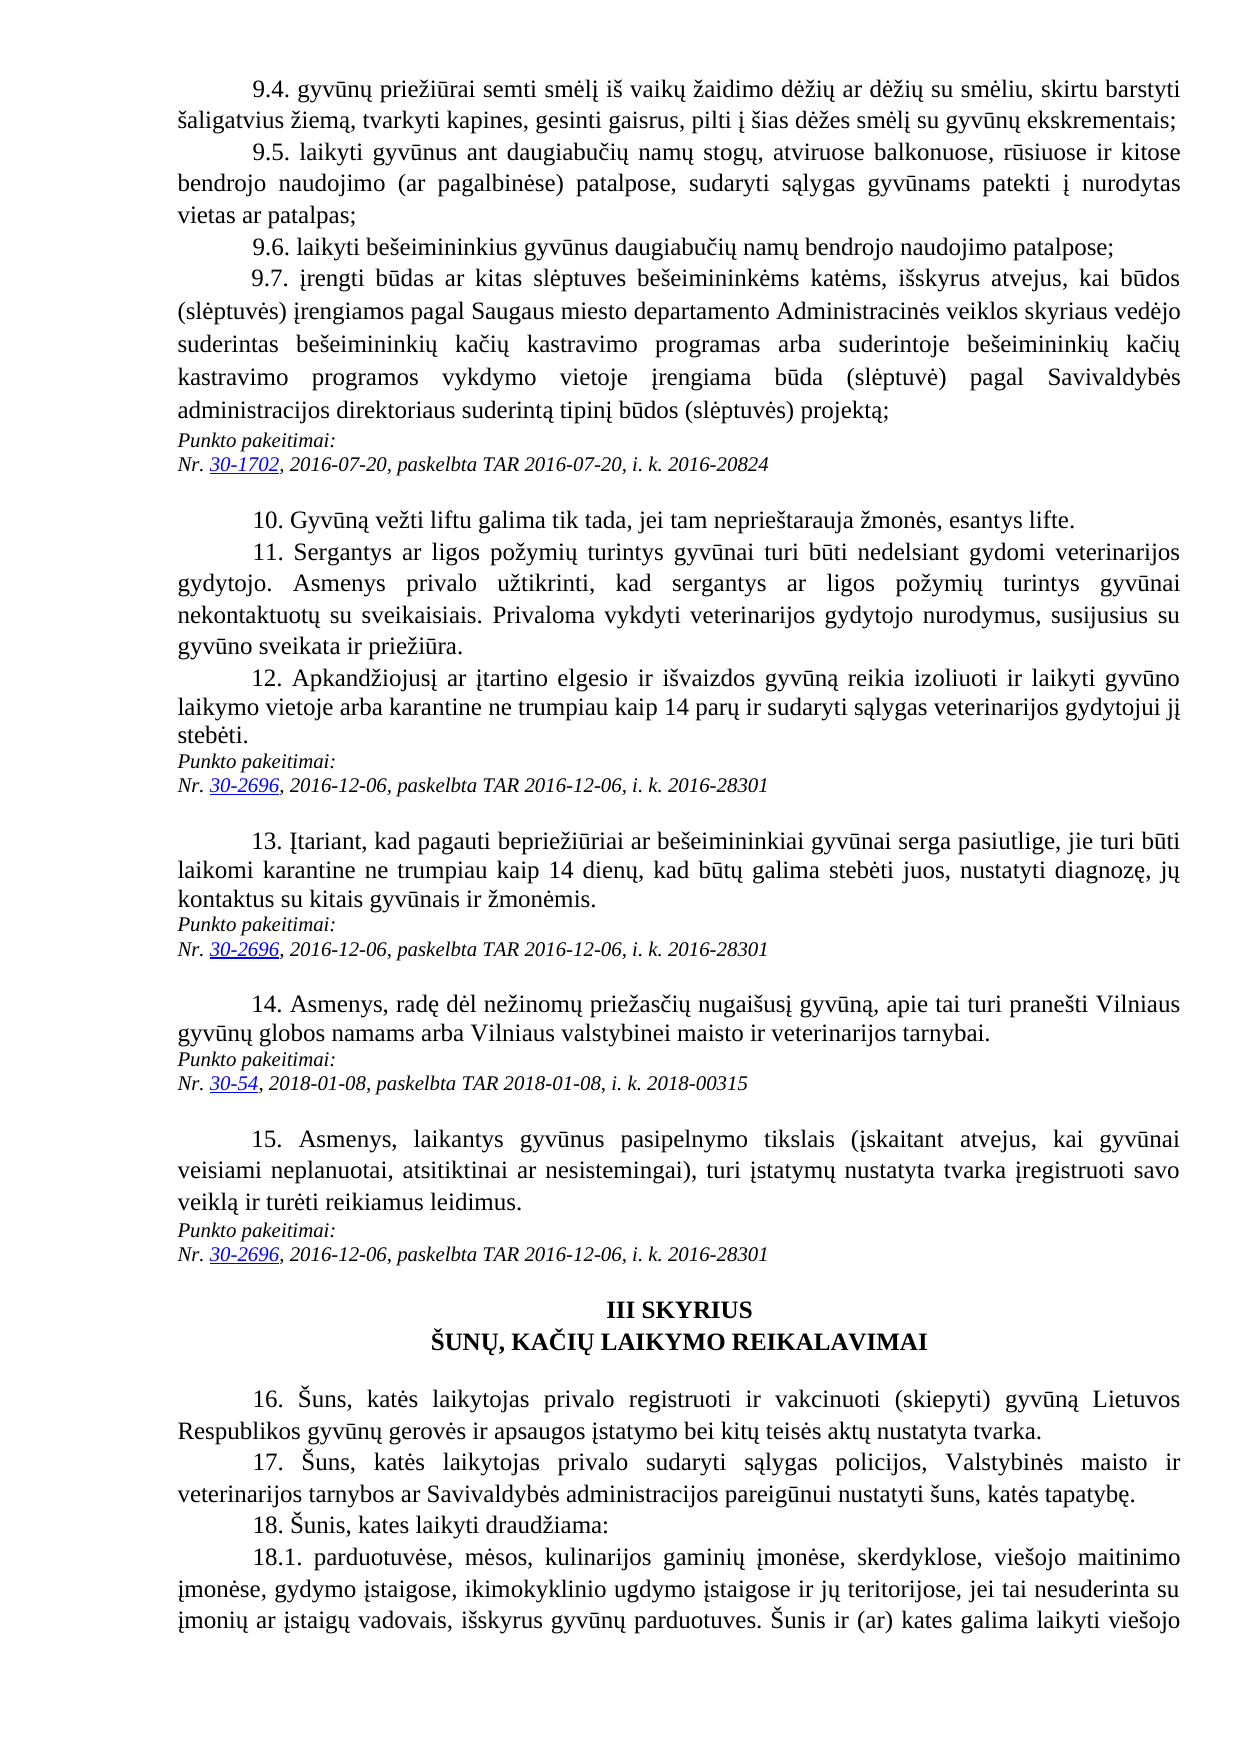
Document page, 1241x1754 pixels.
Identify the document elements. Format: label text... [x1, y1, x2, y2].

text III SKYRIUS [177, 1295, 1181, 1324]
text 15. Asmenys, laikantys gyvūnus pasipelnymo tikslais (įskaitant atvejus, kai gyvūnai veisiami neplanuotai, atsitiktinai ar nesistemingai), turi įstatymų nustatyta tvarka įregistruoti savo veiklą ir turėti reikiamus leidimus. [177, 1124, 1181, 1216]
text Punkto pakeitimai: [177, 1218, 1181, 1242]
text 11. Sergantys ar ligos požymių turintys gyvūnai turi būti nedelsiant gydomi veterinarijos gydytojo. Asmenys privalo užtikrinti, kad sergantys ar ligos požymių turintys gyvūnai nekontaktuotų su sveikaisiais. Privaloma vykdyti veterinarijos gydytojo nurodymus, susijusius su gyvūno sveikata ir priežiūra. [177, 537, 1181, 660]
text 9.4. gyvūnų priežiūrai semti smėlį iš vaikų žaidimo dėžių ar dėžių su smėliu, skirtu barstyti šaligatvius žiemą, tvarkyti kapines, gesinti gaisrus, pilti į šias dėžes smėlį su gyvūnų ekskrementais; [177, 74, 1181, 134]
text 9.7. įrengti būdas ar kitas slėptuves bešeimininkėms katėms, išskyrus atvejus, kai būdos (slėptuvės) įrengiamos pagal Saugaus miesto departamento Administracinės veiklos skyriaus vedėjo suderintas bešeimininkių kačių kastravimo programas arba suderintoje bešeimininkių kačių kastravimo programos vykdymo vietoje įrengiama būda (slėptuvė) pagal Savivaldybės administracijos direktoriaus suderintą tipinį būdos (slėptuvės) projektą; [177, 263, 1181, 424]
text 9.6. laikyti bešeimininkius gyvūnus daugiabučių namų bendrojo naudojimo patalpose; [177, 232, 1181, 260]
text 9.5. laikyti gyvūnus ant daugiabučių namų stogų, atviruose balkonuose, rūsiuose ir kitose bendrojo naudojimo (ar pagalbinėse) patalpose, sudaryti sąlygas gyvūnams patekti į nurodytas vietas ar patalpas; [177, 137, 1181, 229]
text 12. Apkandžiojusį ar įtartino elgesio ir išvaizdos gyvūną reikia izoliuoti ir laikyti gyvūno laikymo vietoje arba karantine ne trumpiau kaip 14 parų ir sudaryti sąlygas veterinarijos gydytojui jį stebėti. [177, 663, 1181, 749]
text Nr. 30-2696, 2016-12-06, paskelbta TAR 2016-12-06, i. k. 2016-28301 [177, 773, 1181, 797]
text Punkto pakeitimai: [177, 1047, 1181, 1071]
text 14. Asmenys, radę dėl nežinomų priežasčių nugaišusį gyvūną, apie tai turi pranešti Vilniaus gyvūnų globos namams arba Vilniaus valstybinei maisto ir veterinarijos tarnybai. [177, 989, 1181, 1047]
text 18.1. parduotuvėse, mėsos, kulinarijos gaminių įmonėse, skerdyklose, viešojo maitinimo įmonėse, gydymo įstaigose, ikimokyklinio ugdymo įstaigose ir jų teritorijose, jei tai nesuderinta su įmonių ar įstaigų vadovais, išskyrus gyvūnų parduotuves. Šunis ir (ar) kates galima laikyti viešojo [177, 1542, 1181, 1634]
text 18. Šunis, kates laikyti draudžiama: [177, 1511, 1181, 1539]
text 16. Šuns, katės laikytojas privalo registruoti ir vakcinuoti (skiepyti) gyvūną Lietuvos Respublikos gyvūnų gerovės ir apsaugos įstatymo bei kitų teisės aktų nustatyta tvarka. [177, 1384, 1181, 1444]
text Punkto pakeitimai: [177, 912, 1181, 936]
text Punkto pakeitimai: [177, 428, 1181, 452]
text 13. Įtariant, kad pagauti bepriežiūriai ar bešeimininkiai gyvūnai serga pasiutlige, jie turi būti laikomi karantine ne trumpiau kaip 14 dienų, kad būtų galima stebėti juos, nustatyti diagnozę, jų kontaktus su kitais gyvūnais ir žmonėmis. [177, 826, 1181, 912]
text 10. Gyvūną vežti liftu galima tik tada, jei tam neprieštarauja žmonės, esantys lifte. [177, 505, 1181, 534]
text 17. Šuns, katės laikytojas privalo sudaryti sąlygas policijos, Valstybinės maisto ir veterinarijos tarnybos ar Savivaldybės administracijos pareigūnui nustatyti šuns, katės tapatybę. [177, 1447, 1181, 1508]
text Nr. 30-2696, 2016-12-06, paskelbta TAR 2016-12-06, i. k. 2016-28301 [177, 1242, 1181, 1266]
text Nr. 30-54, 2018-01-08, paskelbta TAR 2018-01-08, i. k. 2018-00315 [177, 1071, 1181, 1095]
text Šunų, kačių LAIKYMo reikalavimai [177, 1327, 1181, 1356]
text Nr. 30-1702, 2016-07-20, paskelbta TAR 2016-07-20, i. k. 2016-20824 [177, 452, 1181, 476]
text Punkto pakeitimai: [177, 749, 1181, 773]
text Nr. 30-2696, 2016-12-06, paskelbta TAR 2016-12-06, i. k. 2016-28301 [177, 936, 1181, 961]
